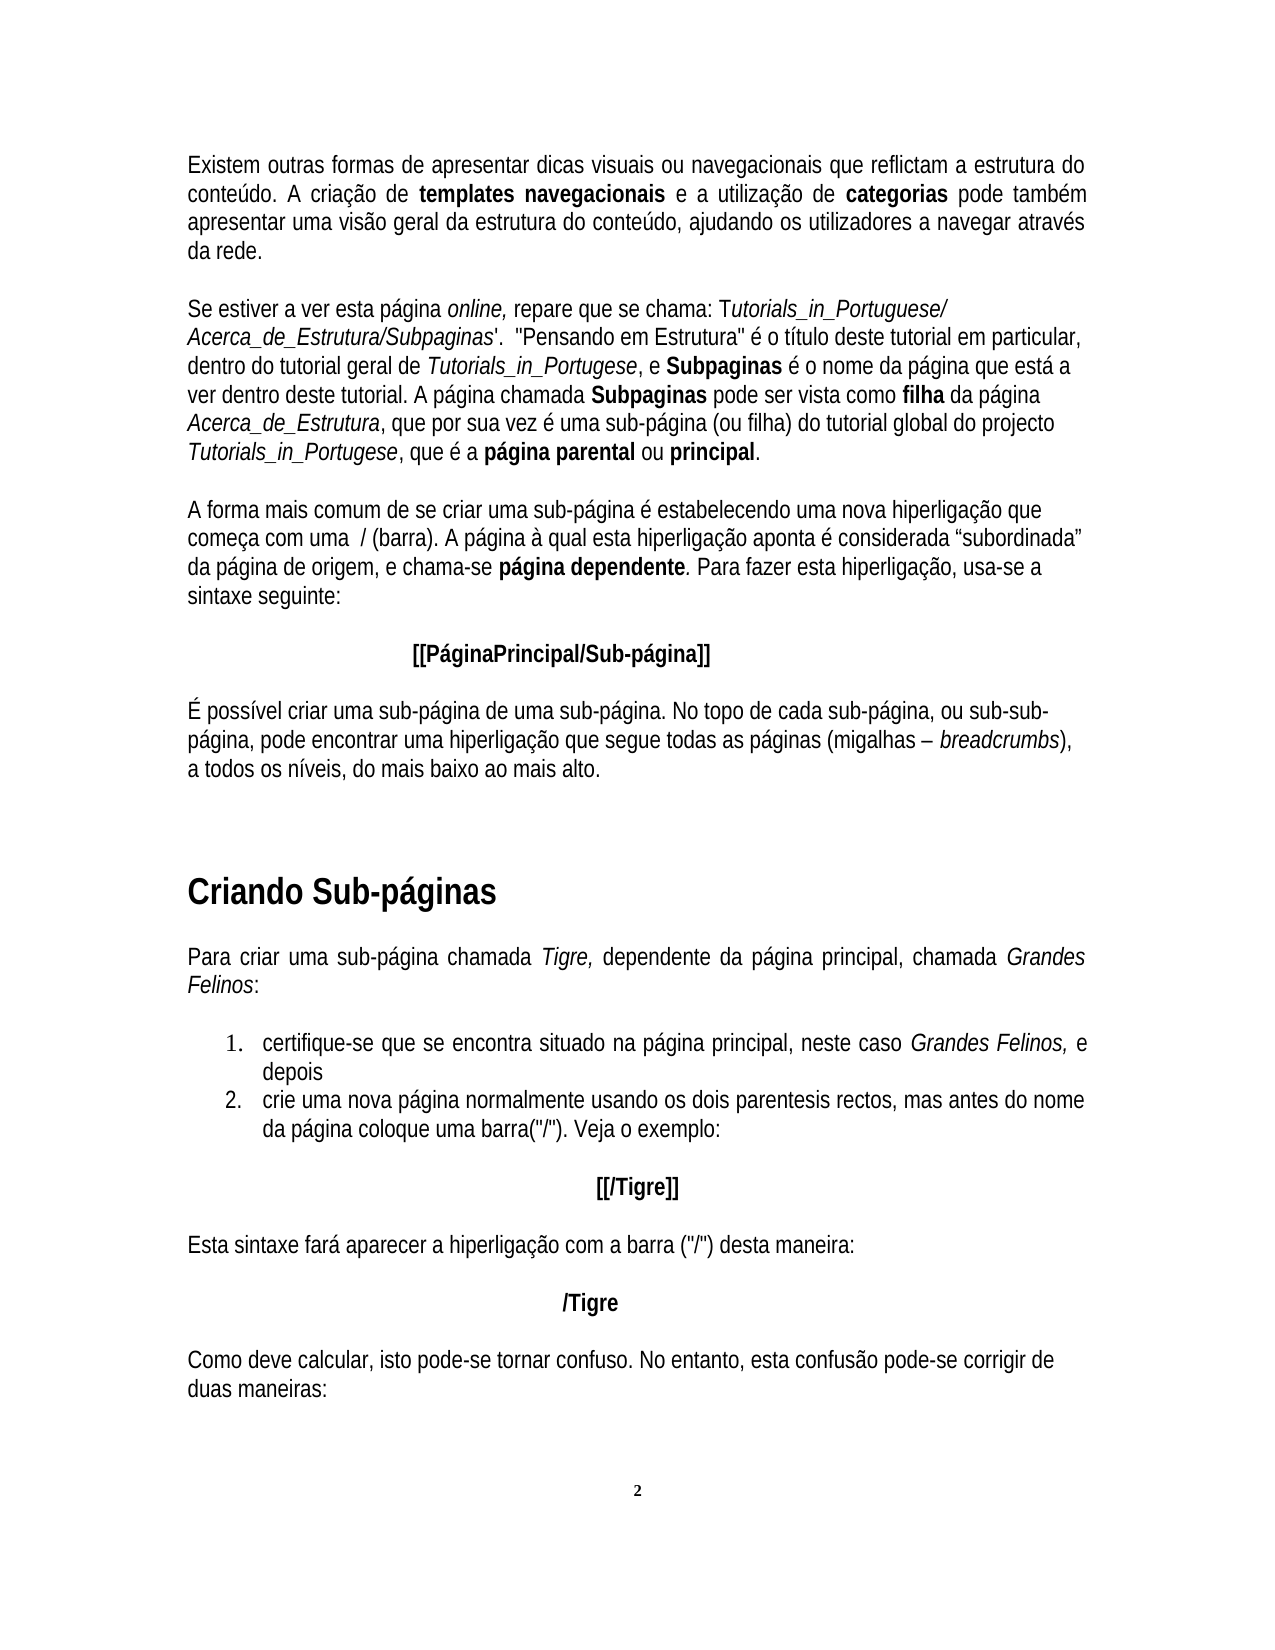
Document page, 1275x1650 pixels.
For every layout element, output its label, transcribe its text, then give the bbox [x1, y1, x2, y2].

text Esta sintaxe fará aparecer a hiperligação com a barra ("/") desta maneira: [187, 1230, 1087, 1258]
list crie uma nova página normalmente usando os dois parentesis rectos, mas antes do nome da página coloque uma barra("/"). Veja o exemplo: [225, 1085, 1087, 1143]
text /Tigre [187, 1287, 1087, 1316]
list certifique-se que se encontra situado na página principal, neste caso Grandes Felinos, e depois [225, 1028, 1087, 1085]
text Se estiver a ver esta página online, repare que se chama: Tutorials_in_Portuguese/ Acerca_de_Estrutura/Subpaginas'. "Pensando em Estrutura" é o título deste tutorial em particular, dentro do tutorial geral de Tutorials_in_Portugese, e Subpaginas é o nome da página que está a ver dentro deste tutorial. A página chamada Subpaginas pode ser vista como filha da página Acerca_de_Estrutura, que por sua vez é uma sub-página (ou filha) do tutorial global do projecto Tutorials_in_Portugese, que é a página parental ou principal. [187, 294, 1087, 466]
text Para criar uma sub-página chamada Tigre, dependente da página principal, chamada Grandes Felinos: [187, 941, 1087, 999]
text A forma mais comum de se criar uma sub-página é estabelecendo uma nova hiperligação que começa com uma / (barra). A página à qual esta hiperligação aponta é considerada “subordinada” da página de origem, e chama-se página dependente. Para fazer esta hiperligação, usa-se a sintaxe seguinte: [187, 495, 1087, 609]
text É possível criar uma sub-página de uma sub-página. No topo de cada sub-página, ou sub-sub-página, pode encontrar uma hiperligação que segue todas as páginas (migalhas – breadcrumbs), a todos os níveis, do mais baixo ao mais alto. [187, 696, 1087, 782]
subtitle Criando Sub-páginas [187, 869, 1087, 912]
text Existem outras formas de apresentar dicas visuais ou navegacionais que reflictam a estrutura do conteúdo. A criação de templates navegacionais e a utilização de categorias pode também apresentar uma visão geral da estrutura do conteúdo, ajudando os utilizadores a navegar através da rede. [187, 150, 1087, 264]
text [[PáginaPrincipal/Sub-página]] [187, 638, 1087, 667]
text [[/Tigre]] [187, 1172, 1087, 1201]
text Como deve calcular, isto pode-se tornar confuso. No entanto, esta confusão pode-se corrigir de duas maneiras: [187, 1345, 1087, 1403]
